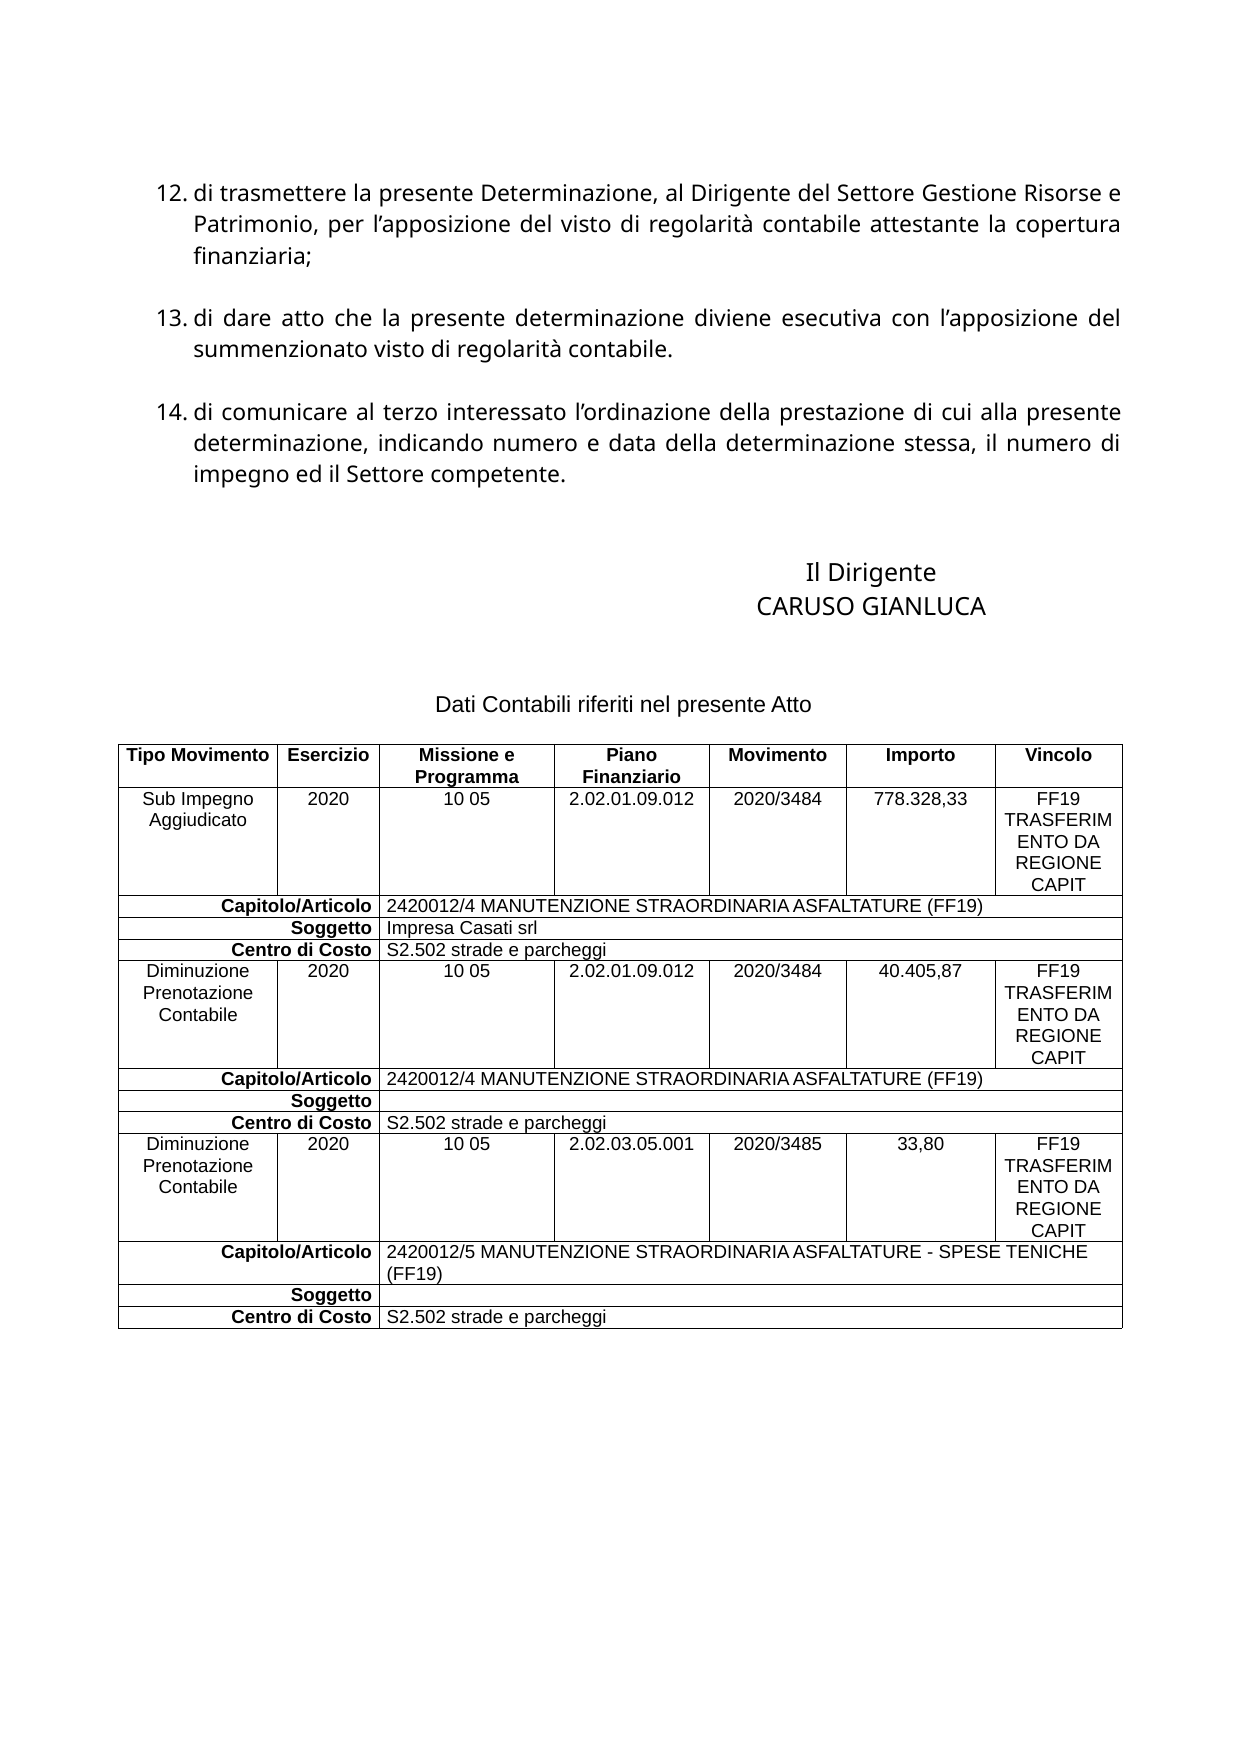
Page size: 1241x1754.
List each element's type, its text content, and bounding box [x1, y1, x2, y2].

table_cell FF19 TRASFERIMENTO DA REGIONE CAPIT [996, 1134, 1122, 1241]
table_cell 2420012/4 MANUTENZIONE STRAORDINARIA ASFALTATURE (FF19) [380, 1069, 1122, 1090]
table_cell S2.502 strade e parcheggi [380, 940, 1122, 960]
table_cell 40.405,87 [847, 961, 995, 1068]
table_header Tipo Movimento [119, 745, 277, 787]
table_cell [118, 589, 620, 623]
list di comunicare al terzo interessato l’ordinazione della prestazione di cui alla presente determinazione, indicando numero e data della determinazione stessa, il numero di impegno ed il Settore competente. [156, 396, 1122, 490]
table_header Movimento [710, 745, 846, 787]
table_header Importo [847, 745, 995, 787]
table_cell 2.02.01.09.012 [555, 961, 709, 1068]
table_cell Soggetto [119, 1091, 379, 1111]
table_cell Soggetto [119, 1285, 379, 1306]
table_cell 2.02.03.05.001 [555, 1134, 709, 1241]
table_cell 33,80 [847, 1134, 995, 1241]
table_cell 2020 [278, 788, 379, 895]
table_cell Diminuzione Prenotazione Contabile [119, 961, 277, 1068]
table_cell 10 05 [380, 1134, 554, 1241]
table_cell 2420012/4 MANUTENZIONE STRAORDINARIA ASFALTATURE (FF19) [380, 896, 1122, 917]
table_cell Soggetto [119, 918, 379, 938]
table_cell S2.502 strade e parcheggi [380, 1112, 1122, 1133]
text Dati Contabili riferiti nel presente Atto [118, 691, 1122, 718]
table_header [118, 555, 620, 589]
table_cell 10 05 [380, 961, 554, 1068]
table_cell 2020 [278, 1134, 379, 1241]
table_cell 2.02.01.09.012 [555, 788, 709, 895]
table_header Esercizio [278, 745, 379, 787]
table_cell Centro di Costo [119, 1307, 379, 1327]
table_cell 10 05 [380, 788, 554, 895]
table_cell FF19 TRASFERIMENTO DA REGIONE CAPIT [996, 788, 1122, 895]
table_cell Capitolo/Articolo [119, 1242, 379, 1284]
table_cell Capitolo/Articolo [119, 896, 379, 917]
table_cell S2.502 strade e parcheggi [380, 1307, 1122, 1327]
table_cell FF19 TRASFERIMENTO DA REGIONE CAPIT [996, 961, 1122, 1068]
list di dare atto che la presente determinazione diviene esecutiva con l’apposizione del summenzionato visto di regolarità contabile. [156, 302, 1122, 365]
table_cell 2020/3484 [710, 961, 846, 1068]
table_header Piano Finanziario [555, 745, 709, 787]
table_header Missione e Programma [380, 745, 554, 787]
table_cell Impresa Casati srl [380, 918, 1122, 938]
table_cell Capitolo/Articolo [119, 1069, 379, 1090]
table_cell Sub Impegno Aggiudicato [119, 788, 277, 895]
table_header Vincolo [996, 745, 1122, 787]
table_cell [380, 1091, 1122, 1111]
table_cell [380, 1285, 1122, 1306]
table_cell Centro di Costo [119, 1112, 379, 1133]
table_cell 2420012/5 MANUTENZIONE STRAORDINARIA ASFALTATURE - SPESE TENICHE (FF19) [380, 1242, 1122, 1284]
table_cell 2020/3485 [710, 1134, 846, 1241]
table_cell 2020/3484 [710, 788, 846, 895]
table_cell Centro di Costo [119, 940, 379, 960]
table_cell 2020 [278, 961, 379, 1068]
table_cell 778.328,33 [847, 788, 995, 895]
table_header Il Dirigente [620, 555, 1122, 589]
list di trasmettere la presente Determinazione, al Dirigente del Settore Gestione Risorse e Patrimonio, per l’apposizione del visto di regolarità contabile attestante la copertura finanziaria; [156, 177, 1122, 271]
table_cell Diminuzione Prenotazione Contabile [119, 1134, 277, 1241]
table_cell CARUSO GIANLUCA [620, 589, 1122, 623]
